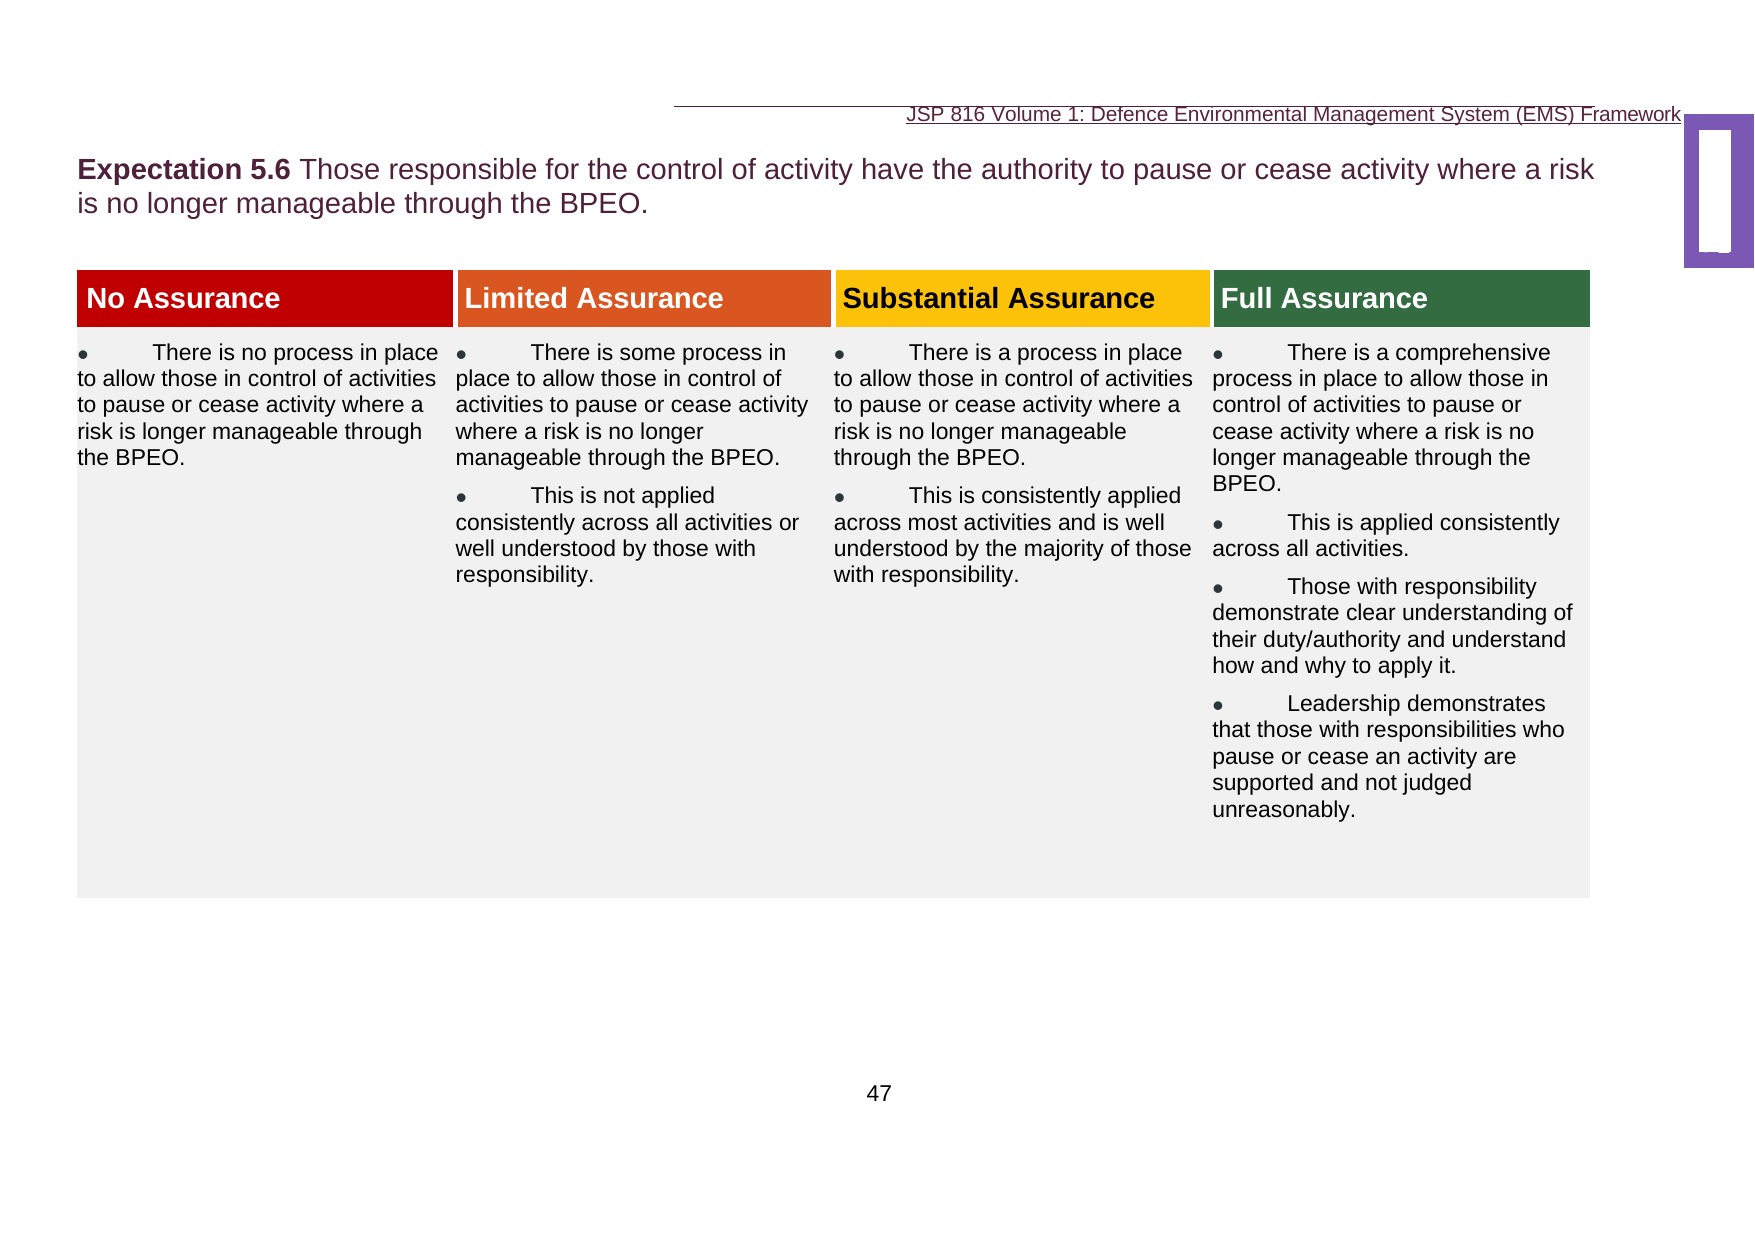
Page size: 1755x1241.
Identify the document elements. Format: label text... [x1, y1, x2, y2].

table_cell There is a comprehensive process in place to allow those in control of activities to pause or cease activity where a risk is no longer manageable through the BPEO. This is applied consistently across all activities. Those with responsibility demonstrate clear understanding of their duty/authority and understand how and why to apply it. Leadership demonstrates that those with responsibilities who pause or cease an activity are supported and not judged unreasonably. [1212, 327, 1590, 898]
table_cell There is a process in place to allow those in control of activities to pause or cease activity where a risk is no longer manageable through the BPEO. This is consistently applied across most activities and is well understood by the majority of those with responsibility. [834, 327, 1212, 898]
table_cell There is no process in place to allow those in control of activities to pause or cease activity where a risk is longer manageable through the BPEO. [77, 327, 455, 898]
text Expectation 5.6 Those responsible for the control of activity have the authority to pause or cease activity where a risk is no longer manageable through the BPEO. [77, 152, 1603, 219]
table_header Limited Assurance [458, 270, 831, 327]
table_header Substantial Assurance [836, 270, 1210, 327]
table_header No Assurance [77, 270, 453, 327]
text Element 5 [1701, 131, 1731, 252]
table_cell There is some process in place to allow those in control of activities to pause or cease activity where a risk is no longer manageable through the BPEO. This is not applied consistently across all activities or well understood by those with responsibility. [455, 327, 834, 898]
table_header Full Assurance [1214, 270, 1590, 327]
